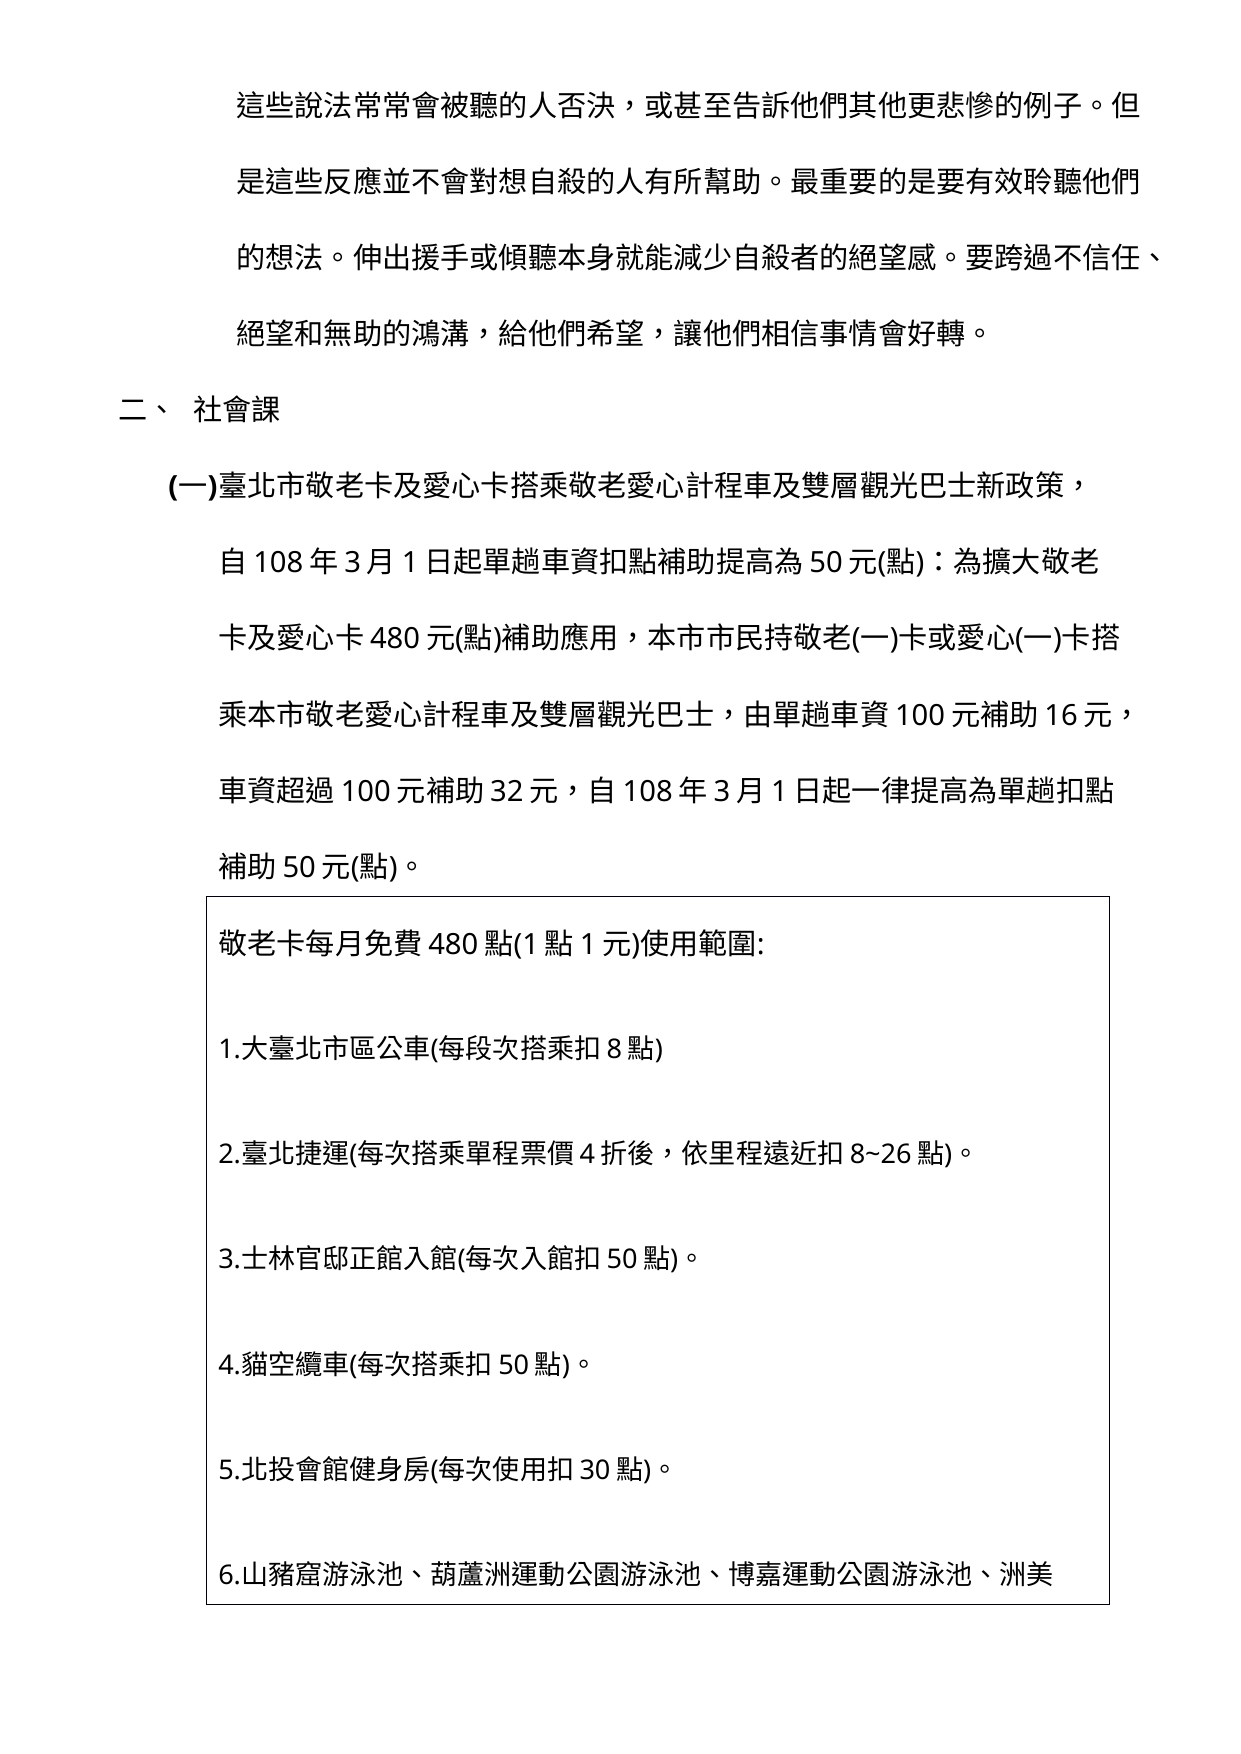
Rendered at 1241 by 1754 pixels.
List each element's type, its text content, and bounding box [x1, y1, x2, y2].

list 社會課 [118, 364, 1122, 440]
list 自殺防治宣導：當人們說『對生活厭倦』、『沒有活下去的意義』時，這些說法常常會被聽的人否決，或甚至告訴他們其他更悲慘的例子。但是這些反應並不會對想自殺的人有所幫助。最重要的是要有效聆聽他們的想法。伸出援手或傾聽本身就能減少自殺者的絕望感。要跨過不信任、絕望和無助的鴻溝，給他們希望，讓他們相信事情會好轉。 [177, 59, 1152, 364]
table_header 敬老卡每月免費480點(1點1元)使用範圍: 1.大臺北市區公車(每段次搭乘扣8點) 2.臺北捷運(每次搭乘單程票價4折後，依里程遠近扣8~26點)。 3.士林官邸正館入館(每次入館扣50點)。 4.貓空纜車(每次搭乘扣50點)。 5.北投會館健身房(每次使用扣30點)。 6.山豬窟游泳池、葫蘆洲運動公園游泳池、博嘉運動公園游泳池、洲美 [207, 897, 1109, 1604]
list 臺北市敬老卡及愛心卡搭乘敬老愛心計程車及雙層觀光巴士新政策，自108年3月1日起單趟車資扣點補助提高為50元(點)：為擴大敬老卡及愛心卡480元(點)補助應用，本市市民持敬老(一)卡或愛心(一)卡搭乘本市敬老愛心計程車及雙層觀光巴士，由單趟車資100元補助16元，車資超過100元補助32元，自108年3月1日起一律提高為單趟扣點補助50元(點)。 [168, 440, 1122, 896]
